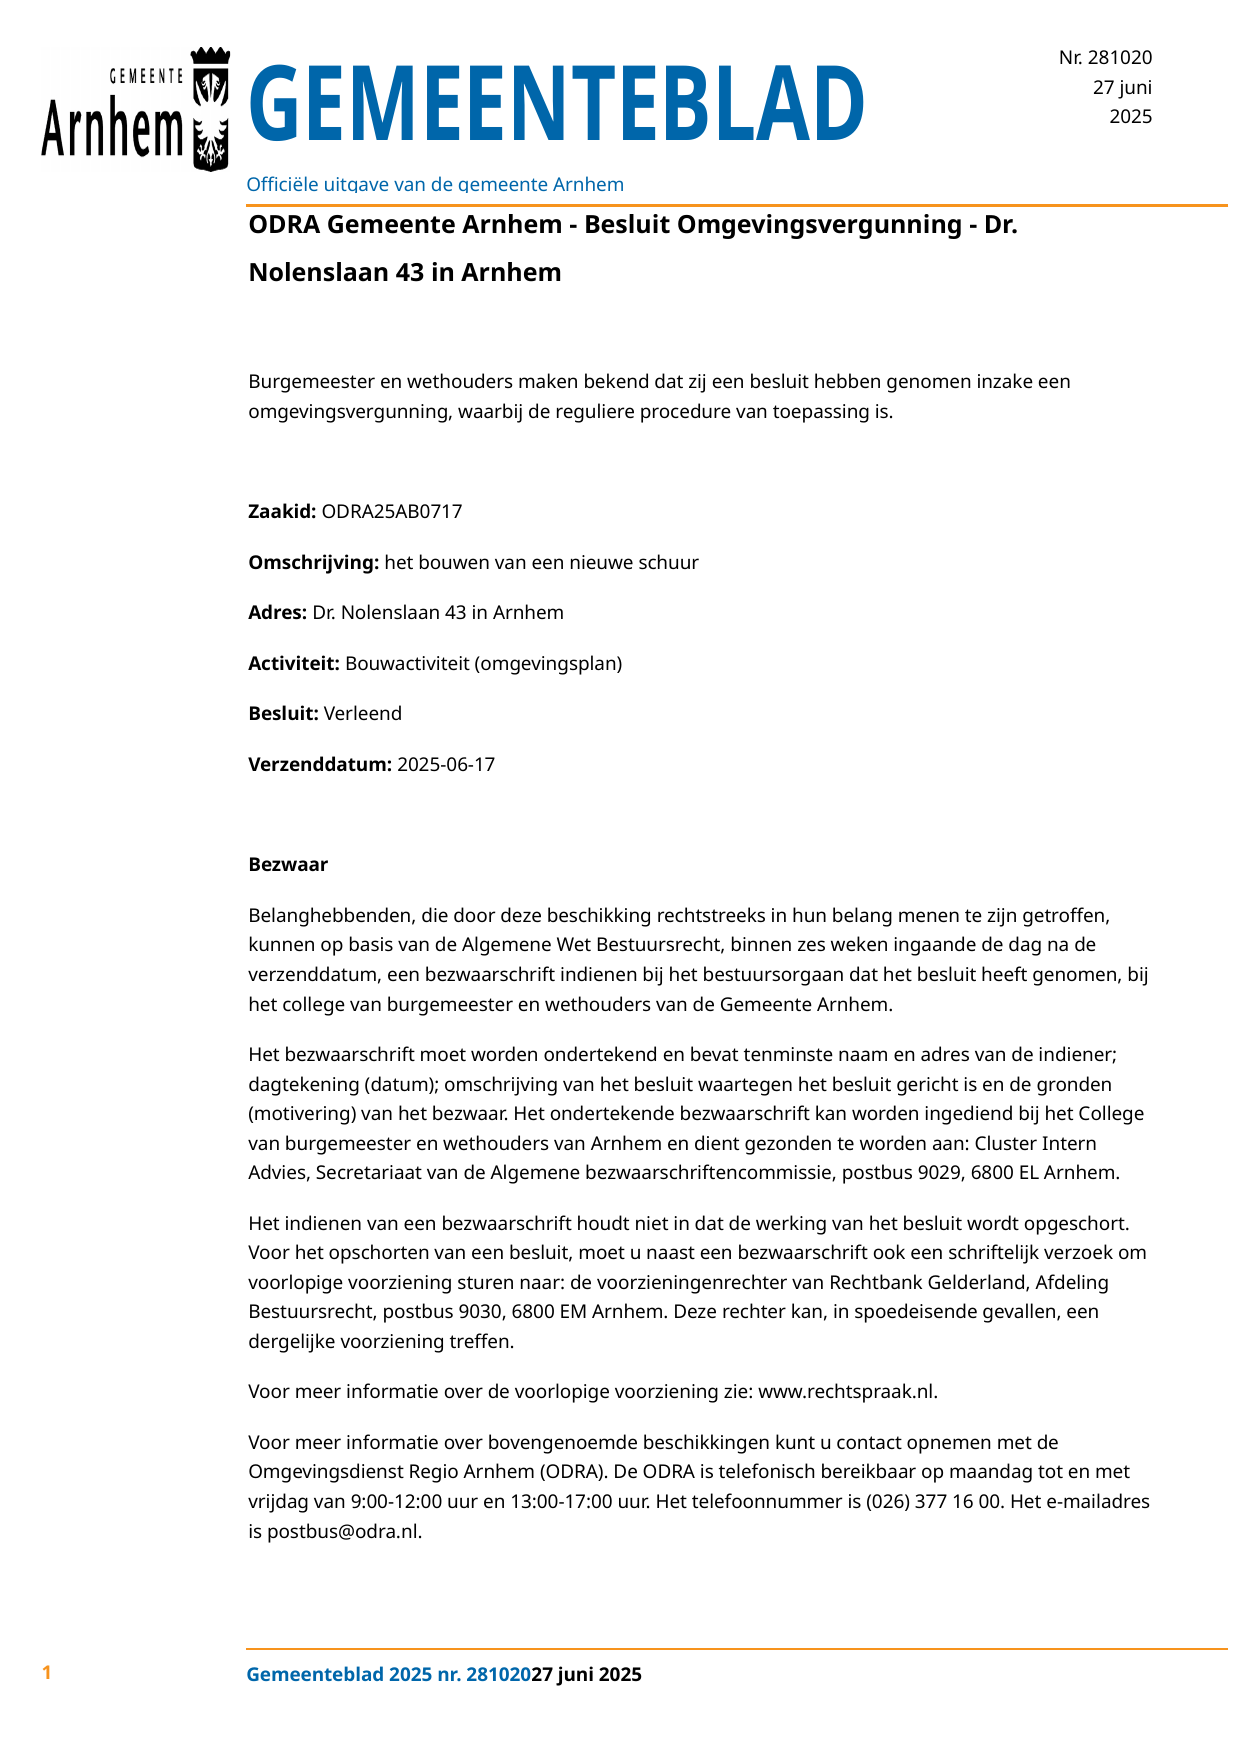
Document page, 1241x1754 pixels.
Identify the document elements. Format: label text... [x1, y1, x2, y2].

text Zaakid: ODRA25AB0717 [248, 499, 1152, 524]
text Adres: Dr. Nolenslaan 43 in Arnhem [248, 599, 1152, 625]
text Activiteit: Bouwactiviteit (omgevingsplan) [248, 650, 1152, 676]
text Bezwaar [248, 852, 1152, 877]
text Belanghebbenden, die door deze beschikking rechtstreeks in hun belang menen te zijn getroffen, kunnen op basis van de Algemene Wet Bestuursrecht, binnen zes weken ingaande de dag na de verzenddatum, een bezwaarschrift indienen bij het bestuursorgaan dat het besluit heeft genomen, bij het college van burgemeester en wethouders van de Gemeente Arnhem. [248, 902, 1152, 1017]
text Voor meer informatie over de voorlopige voorziening zie: www.rechtspraak.nl. [248, 1379, 1152, 1404]
text Het indienen van een bezwaarschrift houdt niet in dat de werking van het besluit wordt opgeschort. Voor het opschorten van een besluit, moet u naast een bezwaarschrift ook een schriftelijk verzoek om voorlopige voorziening sturen naar: de voorzieningenrechter van Rechtbank Gelderland, Afdeling Bestuursrecht, postbus 9030, 6800 EM Arnhem. Deze rechter kan, in spoedeisende gevallen, een dergelijke voorziening treffen. [248, 1210, 1152, 1354]
picture [41, 47, 231, 172]
text Burgemeester en wethouders maken bekend dat zij een besluit hebben genomen inzake een omgevingsvergunning, waarbij de reguliere procedure van toepassing is. [248, 368, 1152, 424]
text Het bezwaarschrift moet worden ondertekend en bevat tenminste naam en adres van de indiener; dagtekening (datum); omschrijving van het besluit waartegen het besluit gericht is en de gronden (motivering) van het bezwaar. Het ondertekende bezwaarschrift kan worden ingediend bij het College van burgemeester en wethouders van Arnhem en dient gezonden te worden aan: Cluster Intern Advies, Secretariaat van de Algemene bezwaarschriftencommissie, postbus 9029, 6800 EL Arnhem. [248, 1041, 1152, 1185]
text Omschrijving: het bouwen van een nieuwe schuur [248, 549, 1152, 575]
text Besluit: Verleend [248, 700, 1152, 726]
text Voor meer informatie over bovengenoemde beschikkingen kunt u contact opnemen met de Omgevingsdienst Regio Arnhem (ODRA). De ODRA is telefonisch bereikbaar op maandag tot en met vrijdag van 9:00-12:00 uur en 13:00-17:00 uur. Het telefoonnummer is (026) 377 16 00. Het e-mailadres is postbus@odra.nl. [248, 1429, 1152, 1544]
text Verzenddatum: 2025-06-17 [248, 751, 1152, 777]
text ODRA Gemeente Arnhem - Besluit Omgevingsvergunning - Dr. Nolenslaan 43 in Arnhem [248, 207, 1152, 288]
